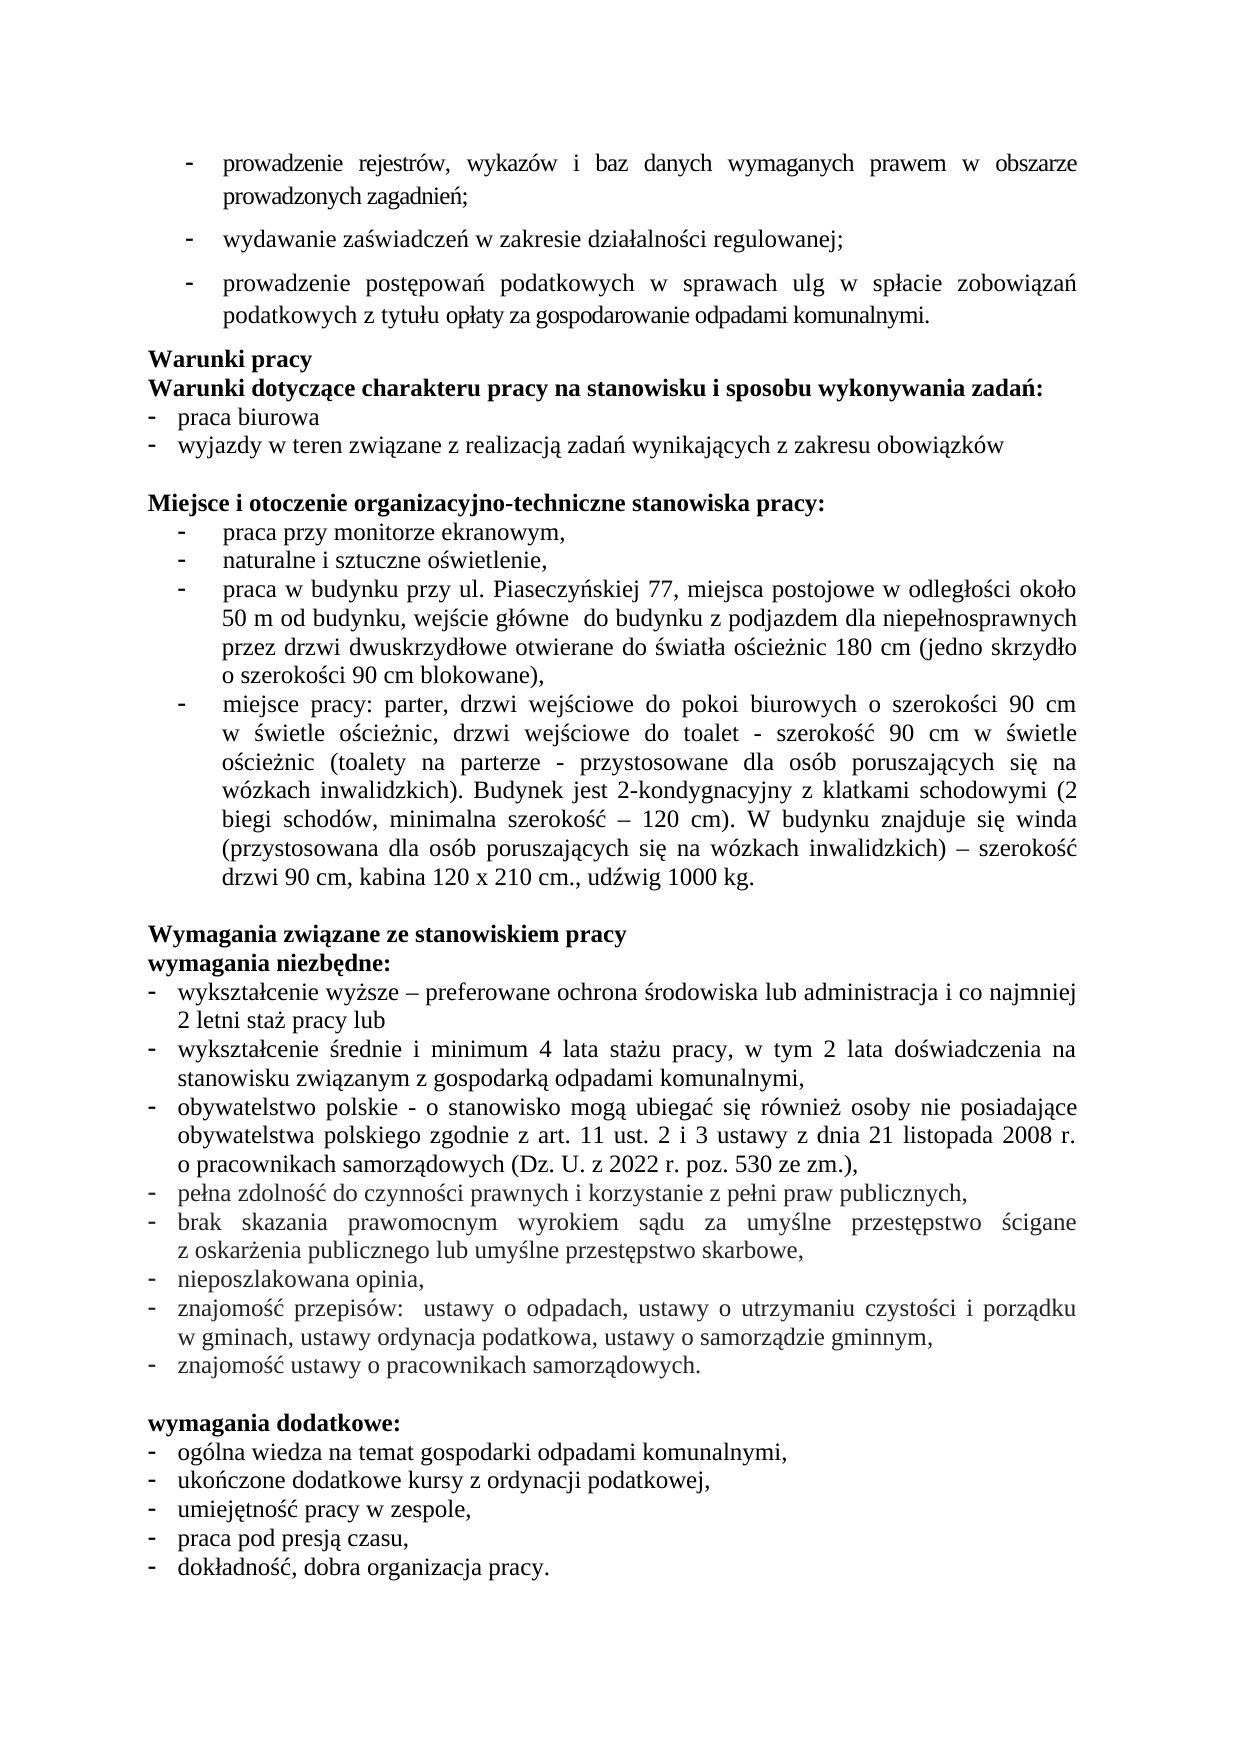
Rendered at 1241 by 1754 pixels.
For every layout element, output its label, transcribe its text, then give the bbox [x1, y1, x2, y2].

list naturalne i sztuczne oświetlenie, [177, 545, 1078, 574]
list umiejętność pracy w zespole, [148, 1494, 1078, 1523]
list znajomość przepisów: ustawy o odpadach, ustawy o utrzymaniu czystości i porządku w gminach, ustawy ordynacja podatkowa, ustawy o samorządzie gminnym, [148, 1293, 1078, 1350]
list praca biurowa [148, 402, 1078, 430]
list obywatelstwo polskie - o stanowisko mogą ubiegać się również osoby nie posiadające obywatelstwa polskiego zgodnie z art. 11 ust. 2 i 3 ustawy z dnia 21 listopada 2008 r. o pracownikach samorządowych (Dz. U. z 2022 r. poz. 530 ze zm.), [148, 1092, 1078, 1178]
list praca przy monitorze ekranowym, [177, 517, 1078, 545]
text Warunki dotyczące charakteru pracy na stanowisku i sposobu wykonywania zadań: [148, 373, 1078, 402]
list ogólna wiedza na temat gospodarki odpadami komunalnymi, [148, 1437, 1078, 1465]
list prowadzenie postępowań podatkowych w sprawach ulg w spłacie zobowiązań podatkowych z tytułu opłaty za gospodarowanie odpadami komunalnymi. [185, 268, 1078, 329]
list pełna zdolność do czynności prawnych i korzystanie z pełni praw publicznych, [148, 1178, 1078, 1207]
list brak skazania prawomocnym wyrokiem sądu za umyślne przestępstwo ścigane z oskarżenia publicznego lub umyślne przestępstwo skarbowe, [148, 1207, 1078, 1264]
list miejsce pracy: parter, drzwi wejściowe do pokoi biurowych o szerokości 90 cm w świetle ościeżnic, drzwi wejściowe do toalet - szerokość 90 cm w świetle ościeżnic (toalety na parterze - przystosowane dla osób poruszających się na wózkach inwalidzkich). Budynek jest 2-kondygnacyjny z klatkami schodowymi (2 biegi schodów, minimalna szerokość – 120 cm). W budynku znajduje się winda (przystosowana dla osób poruszających się na wózkach inwalidzkich) – szerokość drzwi 90 cm, kabina 120 x 210 cm., udźwig 1000 kg. [177, 689, 1078, 890]
list nieposzlakowana opinia, [148, 1264, 1078, 1293]
list wykształcenie średnie i minimum 4 lata stażu pracy, w tym 2 lata doświadczenia na stanowisku związanym z gospodarką odpadami komunalnymi, [148, 1034, 1078, 1092]
list znajomość ustawy o pracownikach samorządowych. [148, 1350, 1078, 1379]
list wydawanie zaświadczeń w zakresie działalności regulowanej; [185, 224, 1078, 253]
list praca pod presją czasu, [148, 1523, 1078, 1552]
text wymagania dodatkowe: [148, 1408, 1078, 1437]
text Wymagania związane ze stanowiskiem pracy [148, 919, 1078, 948]
text Miejsce i otoczenie organizacyjno-techniczne stanowiska pracy: [148, 488, 1078, 517]
list wykształcenie wyższe – preferowane ochrona środowiska lub administracja i co najmniej 2 letni staż pracy lub [148, 977, 1078, 1034]
list dokładność, dobra organizacja pracy. [148, 1552, 1078, 1580]
list ukończone dodatkowe kursy z ordynacji podatkowej, [148, 1465, 1078, 1494]
list wyjazdy w teren związane z realizacją zadań wynikających z zakresu obowiązków [148, 430, 1078, 459]
text Warunki pracy [148, 344, 1078, 373]
list praca w budynku przy ul. Piaseczyńskiej 77, miejsca postojowe w odległości około 50 m od budynku, wejście główne do budynku z podjazdem dla niepełnosprawnych przez drzwi dwuskrzydłowe otwierane do światła ościeżnic 180 cm (jedno skrzydło o szerokości 90 cm blokowane), [177, 574, 1078, 689]
text wymagania niezbędne: [148, 948, 1078, 977]
list prowadzenie rejestrów, wykazów i baz danych wymaganych prawem w obszarze prowadzonych zagadnień; [185, 148, 1078, 209]
